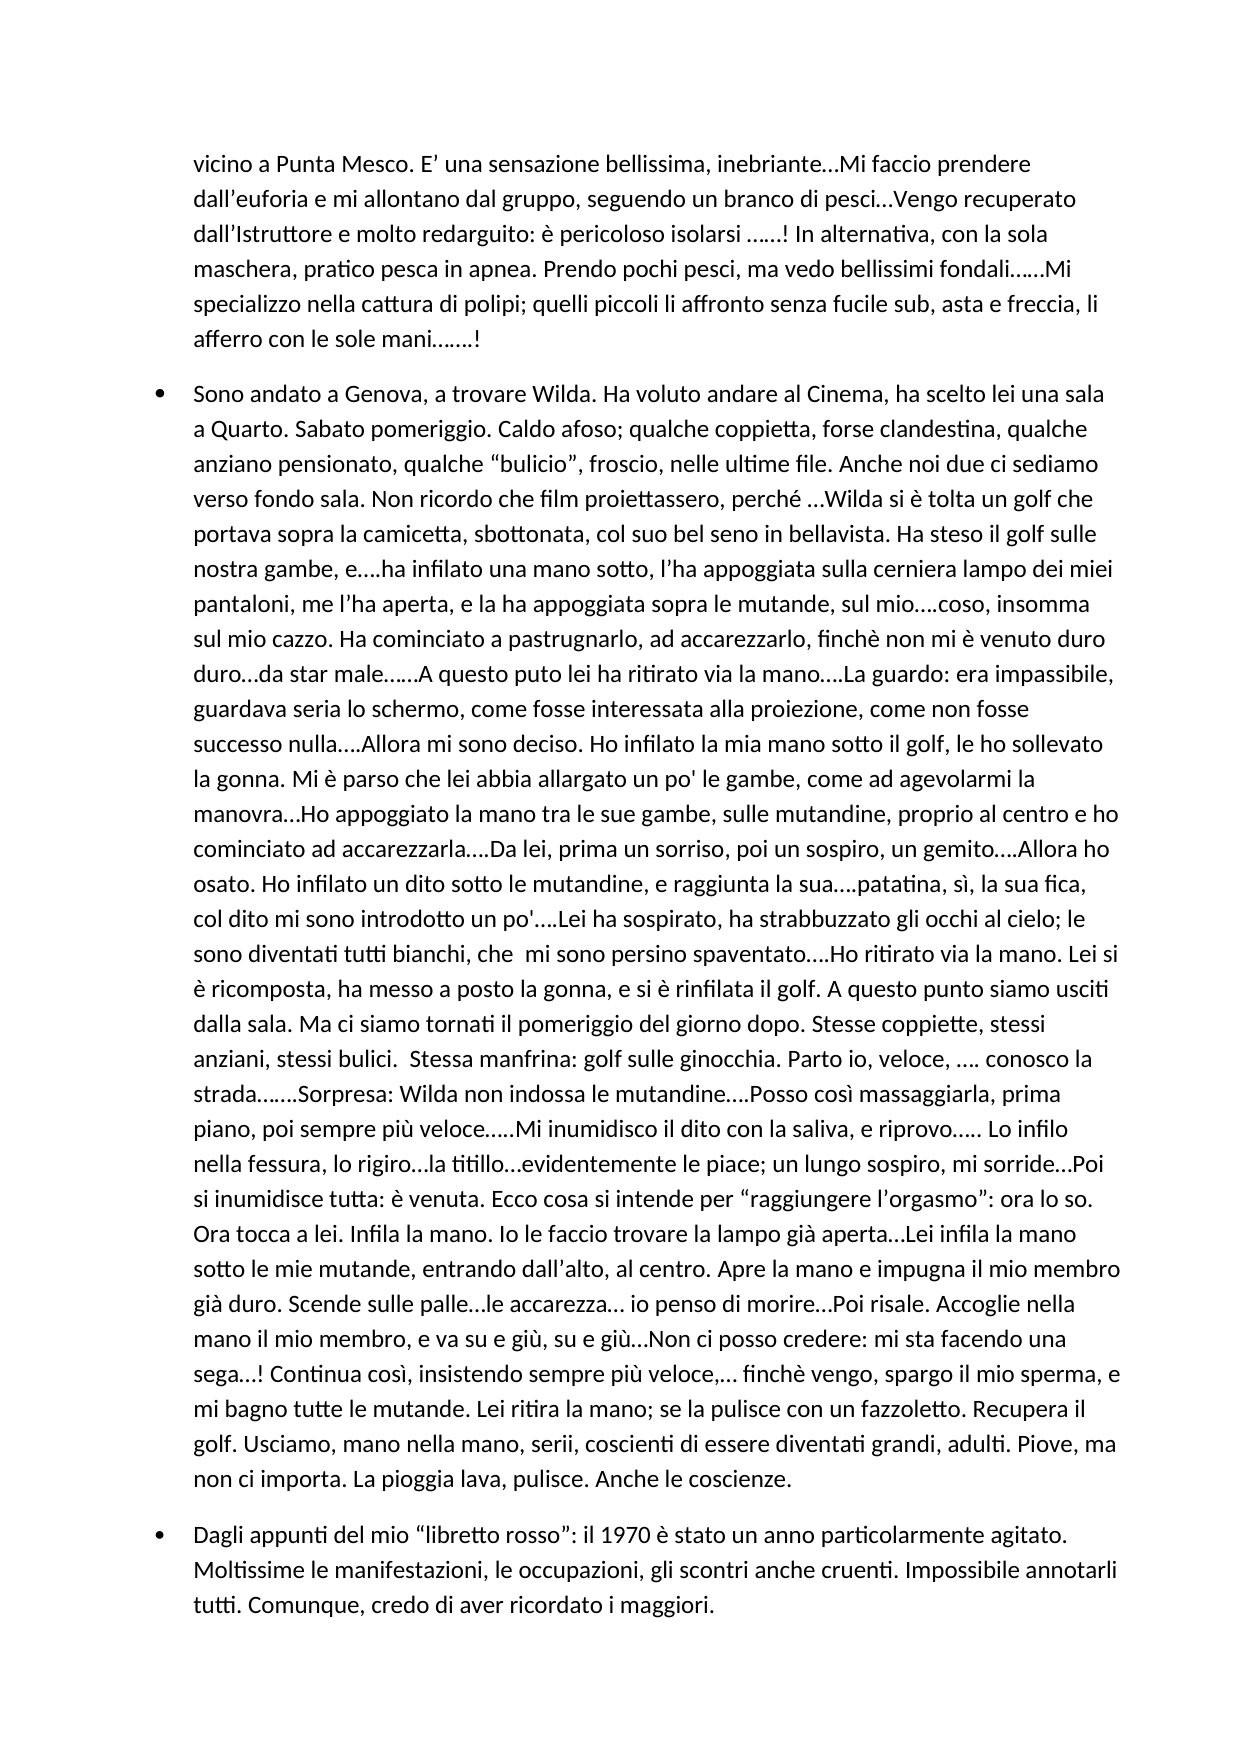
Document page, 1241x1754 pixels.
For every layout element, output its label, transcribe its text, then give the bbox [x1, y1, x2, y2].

list vicino a Punta Mesco. E’ una sensazione bellissima, inebriante…Mi faccio prendere dall’euforia e mi allontano dal gruppo, seguendo un branco di pesci…Vengo recuperato dall’Istruttore e molto redarguito: è pericoloso isolarsi ……! In alternativa, con la sola maschera, pratico pesca in apnea. Prendo pochi pesci, ma vedo bellissimi fondali……Mi specializzo nella cattura di polipi; quelli piccoli li affronto senza fucile sub, asta e freccia, li afferro con le sole mani…….! [156, 148, 1122, 353]
list Dagli appunti del mio “libretto rosso”: il 1970 è stato un anno particolarmente agitato. Moltissime le manifestazioni, le occupazioni, gli scontri anche cruenti. Impossibile annotarli tutti. Comunque, credo di aver ricordato i maggiori. [156, 1519, 1122, 1620]
list Sono andato a Genova, a trovare Wilda. Ha voluto andare al Cinema, ha scelto lei una sala a Quarto. Sabato pomeriggio. Caldo afoso; qualche coppietta, forse clandestina, qualche anziano pensionato, qualche “bulicio”, froscio, nelle ultime file. Anche noi due ci sediamo verso fondo sala. Non ricordo che film proiettassero, perché …Wilda si è tolta un golf che portava sopra la camicetta, sbottonata, col suo bel seno in bellavista. Ha steso il golf sulle nostra gambe, e….ha infilato una mano sotto, l’ha appoggiata sulla cerniera lampo dei miei pantaloni, me l’ha aperta, e la ha appoggiata sopra le mutande, sul mio….coso, insomma sul mio cazzo. Ha cominciato a pastrugnarlo, ad accarezzarlo, finchè non mi è venuto duro duro…da star male……A questo puto lei ha ritirato via la mano….La guardo: era impassibile, guardava seria lo schermo, come fosse interessata alla proiezione, come non fosse successo nulla….Allora mi sono deciso. Ho infilato la mia mano sotto il golf, le ho sollevato la gonna. Mi è parso che lei abbia allargato un po' le gambe, come ad agevolarmi la manovra…Ho appoggiato la mano tra le sue gambe, sulle mutandine, proprio al centro e ho cominciato ad accarezzarla….Da lei, prima un sorriso, poi un sospiro, un gemito….Allora ho osato. Ho infilato un dito sotto le mutandine, e raggiunta la sua….patatina, sì, la sua fica, col dito mi sono introdotto un po'….Lei ha sospirato, ha strabbuzzato gli occhi al cielo; le sono diventati tutti bianchi, che mi sono persino spaventato….Ho ritirato via la mano. Lei si è ricomposta, ha messo a posto la gonna, e si è rinfilata il golf. A questo punto siamo usciti dalla sala. Ma ci siamo tornati il pomeriggio del giorno dopo. Stesse coppiette, stessi anziani, stessi bulici. Stessa manfrina: golf sulle ginocchia. Parto io, veloce, …. conosco la strada…….Sorpresa: Wilda non indossa le mutandine….Posso così massaggiarla, prima piano, poi sempre più veloce…..Mi inumidisco il dito con la saliva, e riprovo….. Lo infilo nella fessura, lo rigiro…la titillo…evidentemente le piace; un lungo sospiro, mi sorride…Poi si inumidisce tutta: è venuta. Ecco cosa si intende per “raggiungere l’orgasmo”: ora lo so. Ora tocca a lei. Infila la mano. Io le faccio trovare la lampo già aperta…Lei infila la mano sotto le mie mutande, entrando dall’alto, al centro. Apre la mano e impugna il mio membro già duro. Scende sulle palle…le accarezza… io penso di morire…Poi risale. Accoglie nella mano il mio membro, e va su e giù, su e giù…Non ci posso credere: mi sta facendo una sega…! Continua così, insistendo sempre più veloce,… finchè vengo, spargo il mio sperma, e mi bagno tutte le mutande. Lei ritira la mano; se la pulisce con un fazzoletto. Recupera il golf. Usciamo, mano nella mano, serii, coscienti di essere diventati grandi, adulti. Piove, ma non ci importa. La pioggia lava, pulisce. Anche le coscienze. [156, 378, 1122, 1494]
